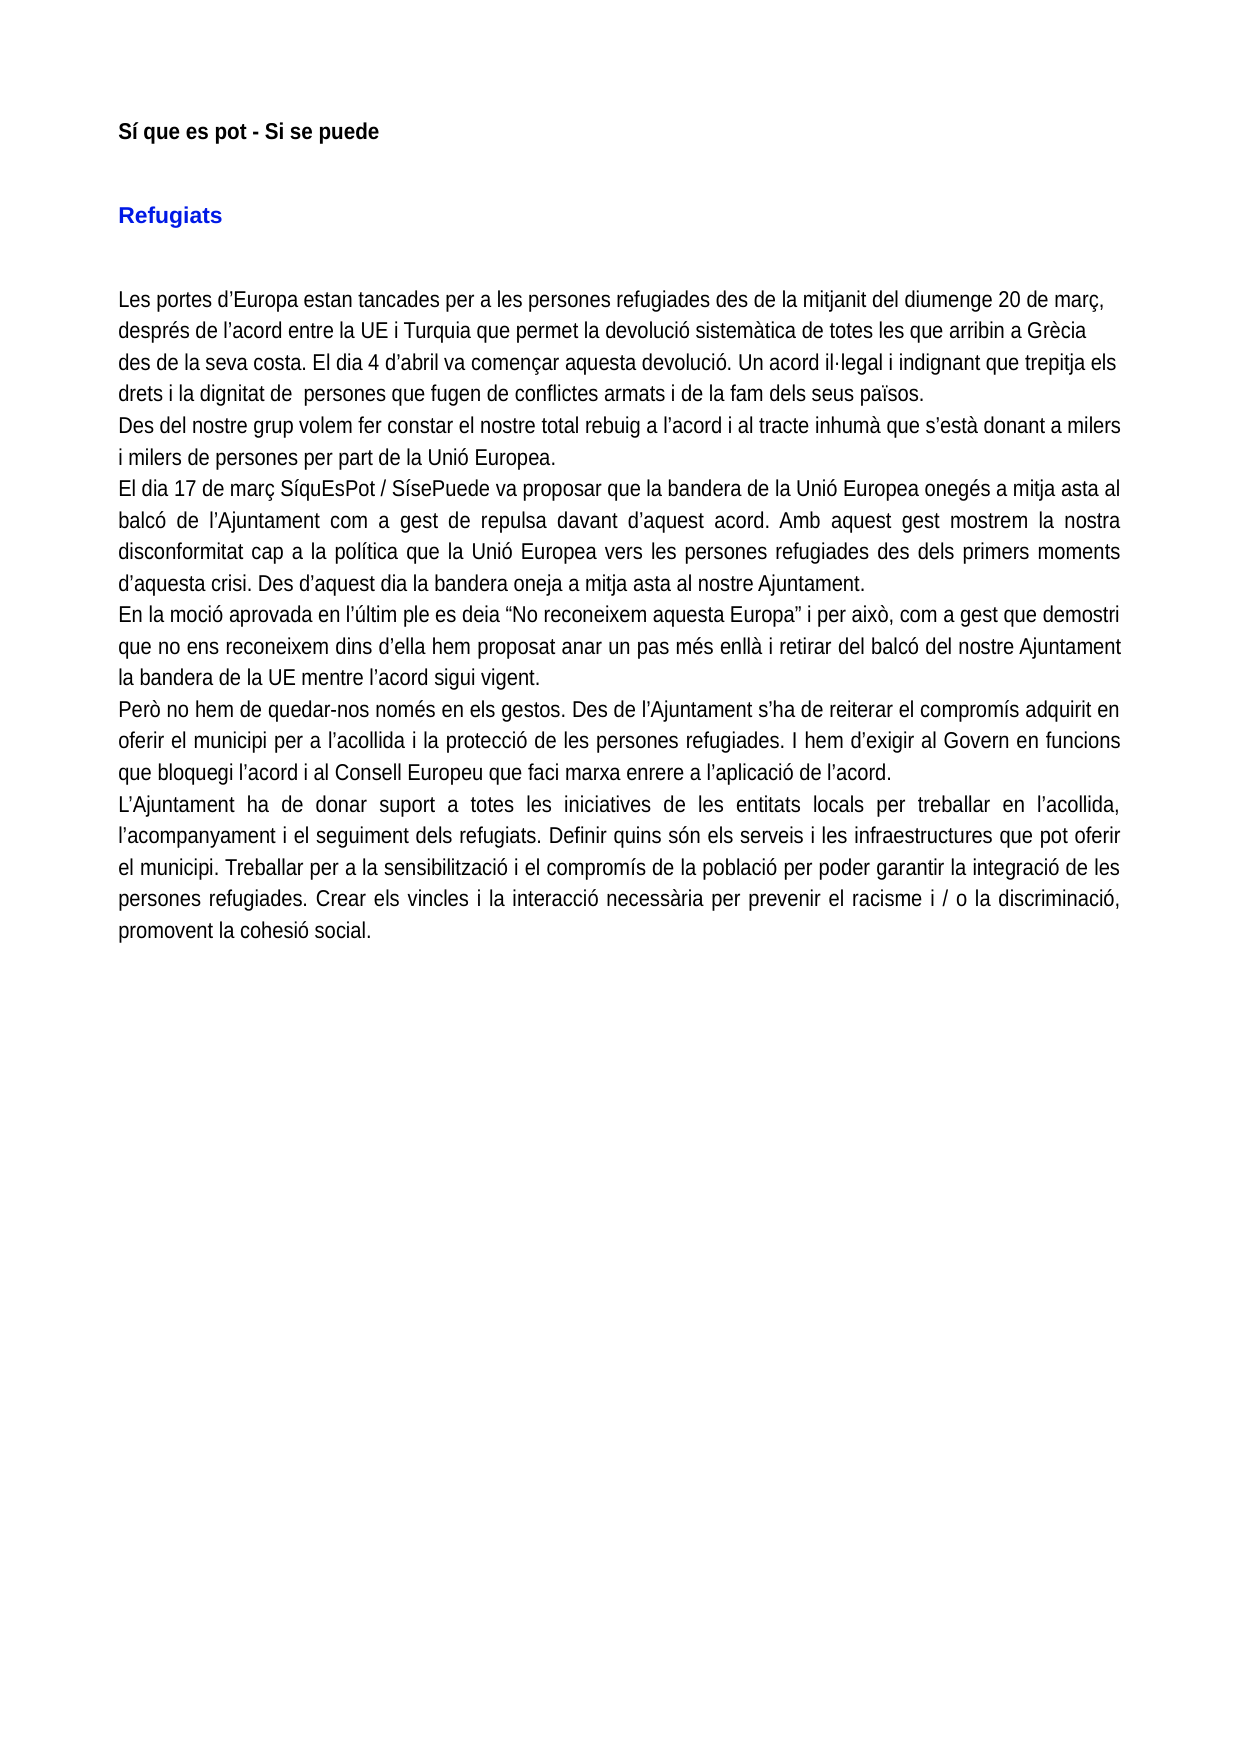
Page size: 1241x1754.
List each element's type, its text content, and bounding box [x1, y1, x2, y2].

text En la moció aprovada en l’últim ple es deia “No reconeixem aquesta Europa” i per això, com a gest que demostri que no ens reconeixem dins d’ella hem proposat anar un pas més enllà i retirar del balcó del nostre Ajuntament la bandera de la UE mentre l’acord sigui vigent. [118, 601, 1122, 691]
text Però no hem de quedar-nos només en els gestos. Des de l’Ajuntament s’ha de reiterar el compromís adquirit en oferir el municipi per a l’acollida i la protecció de les persones refugiades. I hem d’exigir al Govern en funcions que bloquegi l’acord i al Consell Europeu que faci marxa enrere a l’aplicació de l’acord. [118, 696, 1122, 785]
text El dia 17 de març SíquEsPot / SísePuede va proposar que la bandera de la Unió Europea onegés a mitja asta al balcó de l’Ajuntament com a gest de repulsa davant d’aquest acord. Amb aquest gest mostrem la nostra disconformitat cap a la política que la Unió Europea vers les persones refugiades des dels primers moments d’aquesta crisi. Des d’aquest dia la bandera oneja a mitja asta al nostre Ajuntament. [118, 475, 1122, 596]
text Des del nostre grup volem fer constar el nostre total rebuig a l’acord i al tracte inhumà que s’està donant a milers i milers de persones per part de la Unió Europea. [118, 412, 1122, 470]
text L’Ajuntament ha de donar suport a totes les iniciatives de les entitats locals per treballar en l’acollida, l’acompanyament i el seguiment dels refugiats. Definir quins són els serveis i les infraestructures que pot oferir el municipi. Treballar per a la sensibilització i el compromís de la població per poder garantir la integració de les persones refugiades. Crear els vincles i la interacció necessària per prevenir el racisme i / o la discriminació, promovent la cohesió social. [118, 791, 1122, 943]
text Sí que es pot - Si se puede [118, 118, 1122, 144]
text Les portes d’Europa estan tancades per a les persones refugiades des de la mitjanit del diumenge 20 de març, després de l’acord entre la UE i Turquia que permet la devolució sistemàtica de totes les que arribin a Grècia des de la seva costa. El dia 4 d’abril va començar aquesta devolució. Un acord il·legal i indignant que trepitja els drets i la dignitat de persones que fugen de conflictes armats i de la fam dels seus països. [118, 286, 1122, 407]
text Refugiats [118, 202, 1122, 228]
